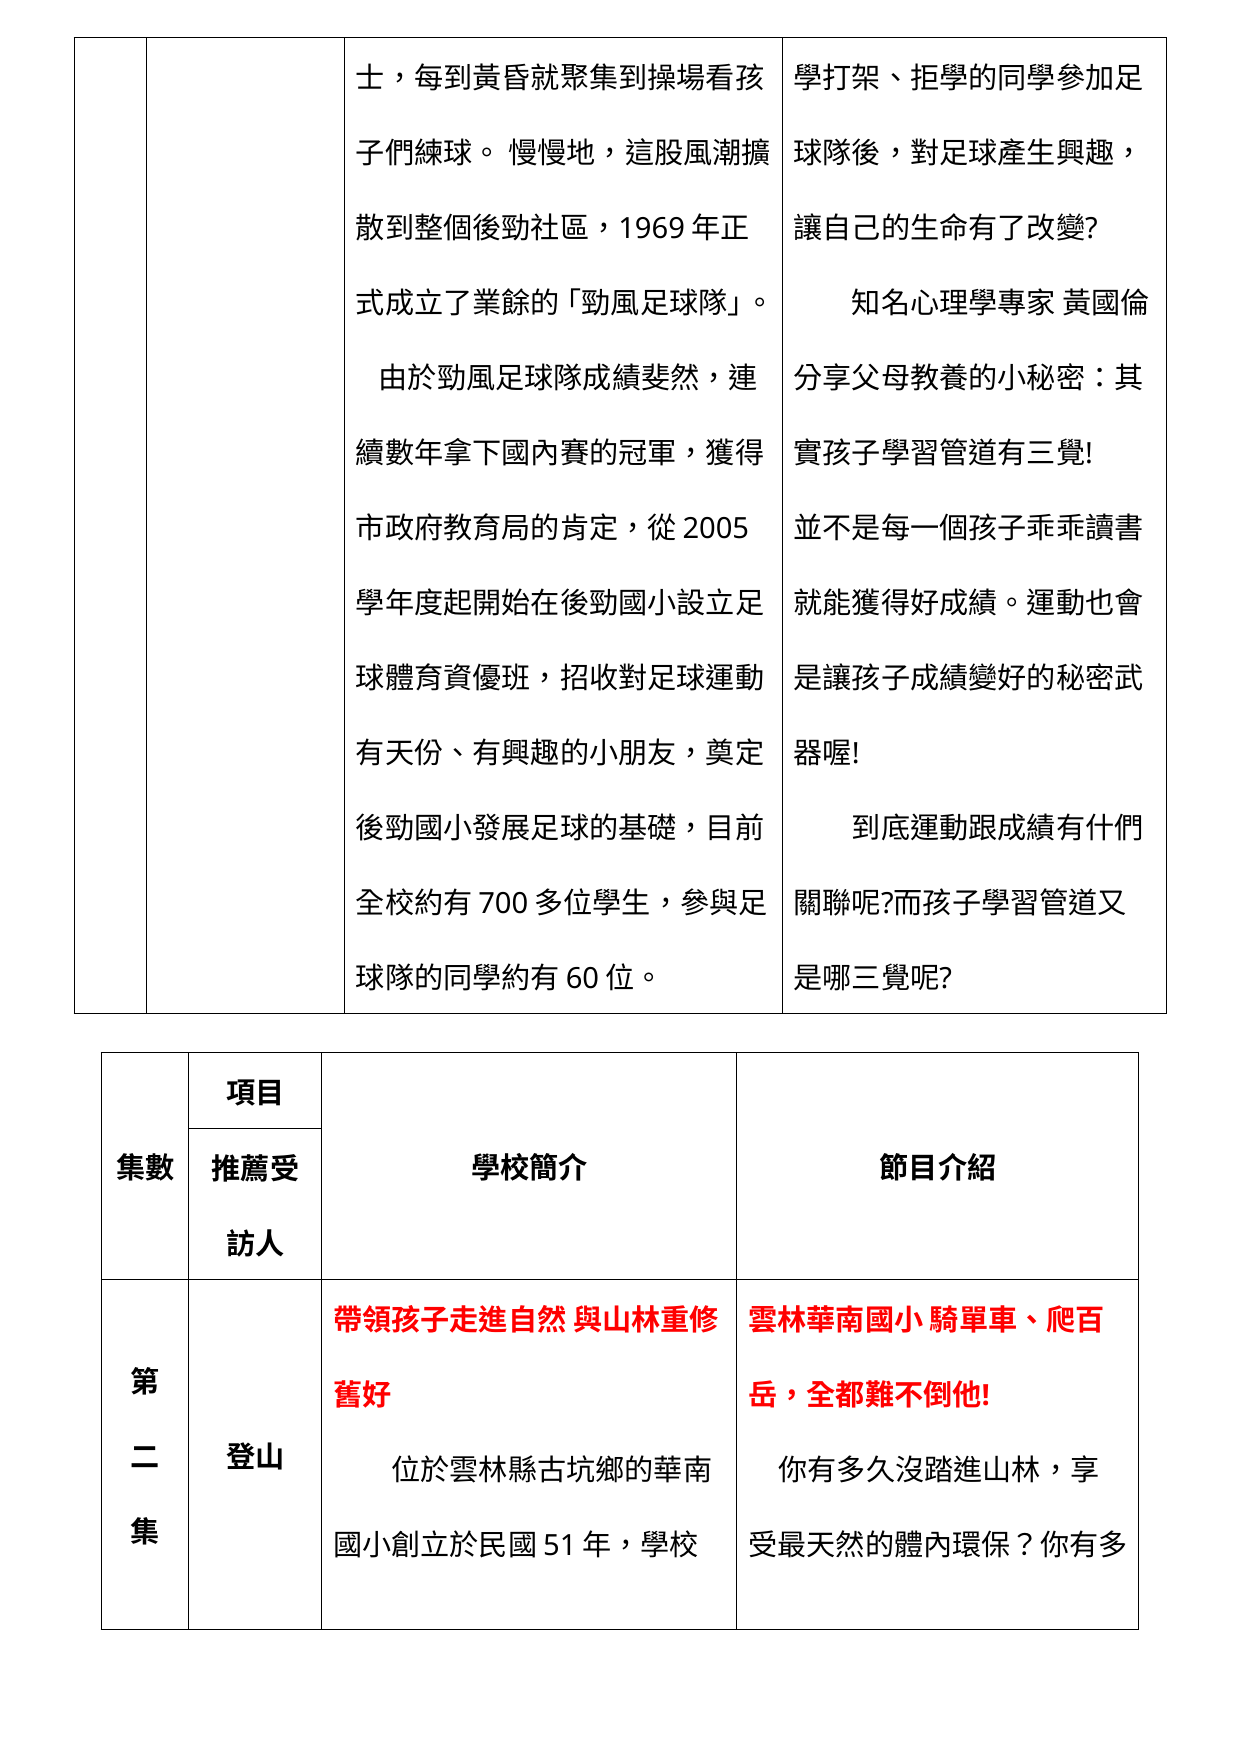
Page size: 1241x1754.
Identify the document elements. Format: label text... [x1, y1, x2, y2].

table_header 項目 [189, 1053, 321, 1128]
table_cell 推薦受訪人 [189, 1129, 321, 1279]
table_cell 帶領孩子走進自然 與山林重修舊好 位於雲林縣古坑鄉的華南國小創立於民國51年，學校 [322, 1280, 736, 1629]
table_cell 登山 [189, 1280, 321, 1629]
table_cell [147, 38, 344, 1013]
table_header 節目介紹 [737, 1053, 1138, 1279]
table_cell 學打架、拒學的同學參加足球隊後，對足球產生興趣，讓自己的生命有了改變? 知名心理學專家 黃國倫分享父母教養的小秘密：其實孩子學習管道有三覺! 並不是每一個孩子乖乖讀書就能獲得好成績。運動也會是讓孩子成績變好的秘密武器喔! 到底運動跟成績有什們關聯呢?而孩子學習管道又是哪三覺呢? [783, 38, 1166, 1013]
table_cell 士，每到黃昏就聚集到操場看孩子們練球。 慢慢地，這股風潮擴散到整個後勁社區，1969年正式成立了業餘的「勁風足球隊」。 由於勁風足球隊成績斐然，連續數年拿下國內賽的冠軍，獲得市政府教育局的肯定，從2005學年度起開始在後勁國小設立足球體育資優班，招收對足球運動有天份、有興趣的小朋友，奠定後勁國小發展足球的基礎，目前全校約有700多位學生，參與足球隊的同學約有60位。 [345, 38, 782, 1013]
table_cell 雲林華南國小 騎單車、爬百岳，全都難不倒他! 你有多久沒踏進山林，享受最天然的體內環保？你有多 [737, 1280, 1138, 1629]
table_header 學校簡介 [322, 1053, 736, 1279]
table_cell 第 二 集 [102, 1280, 188, 1629]
table_header 集數 [102, 1053, 188, 1279]
table_cell [75, 38, 146, 1013]
